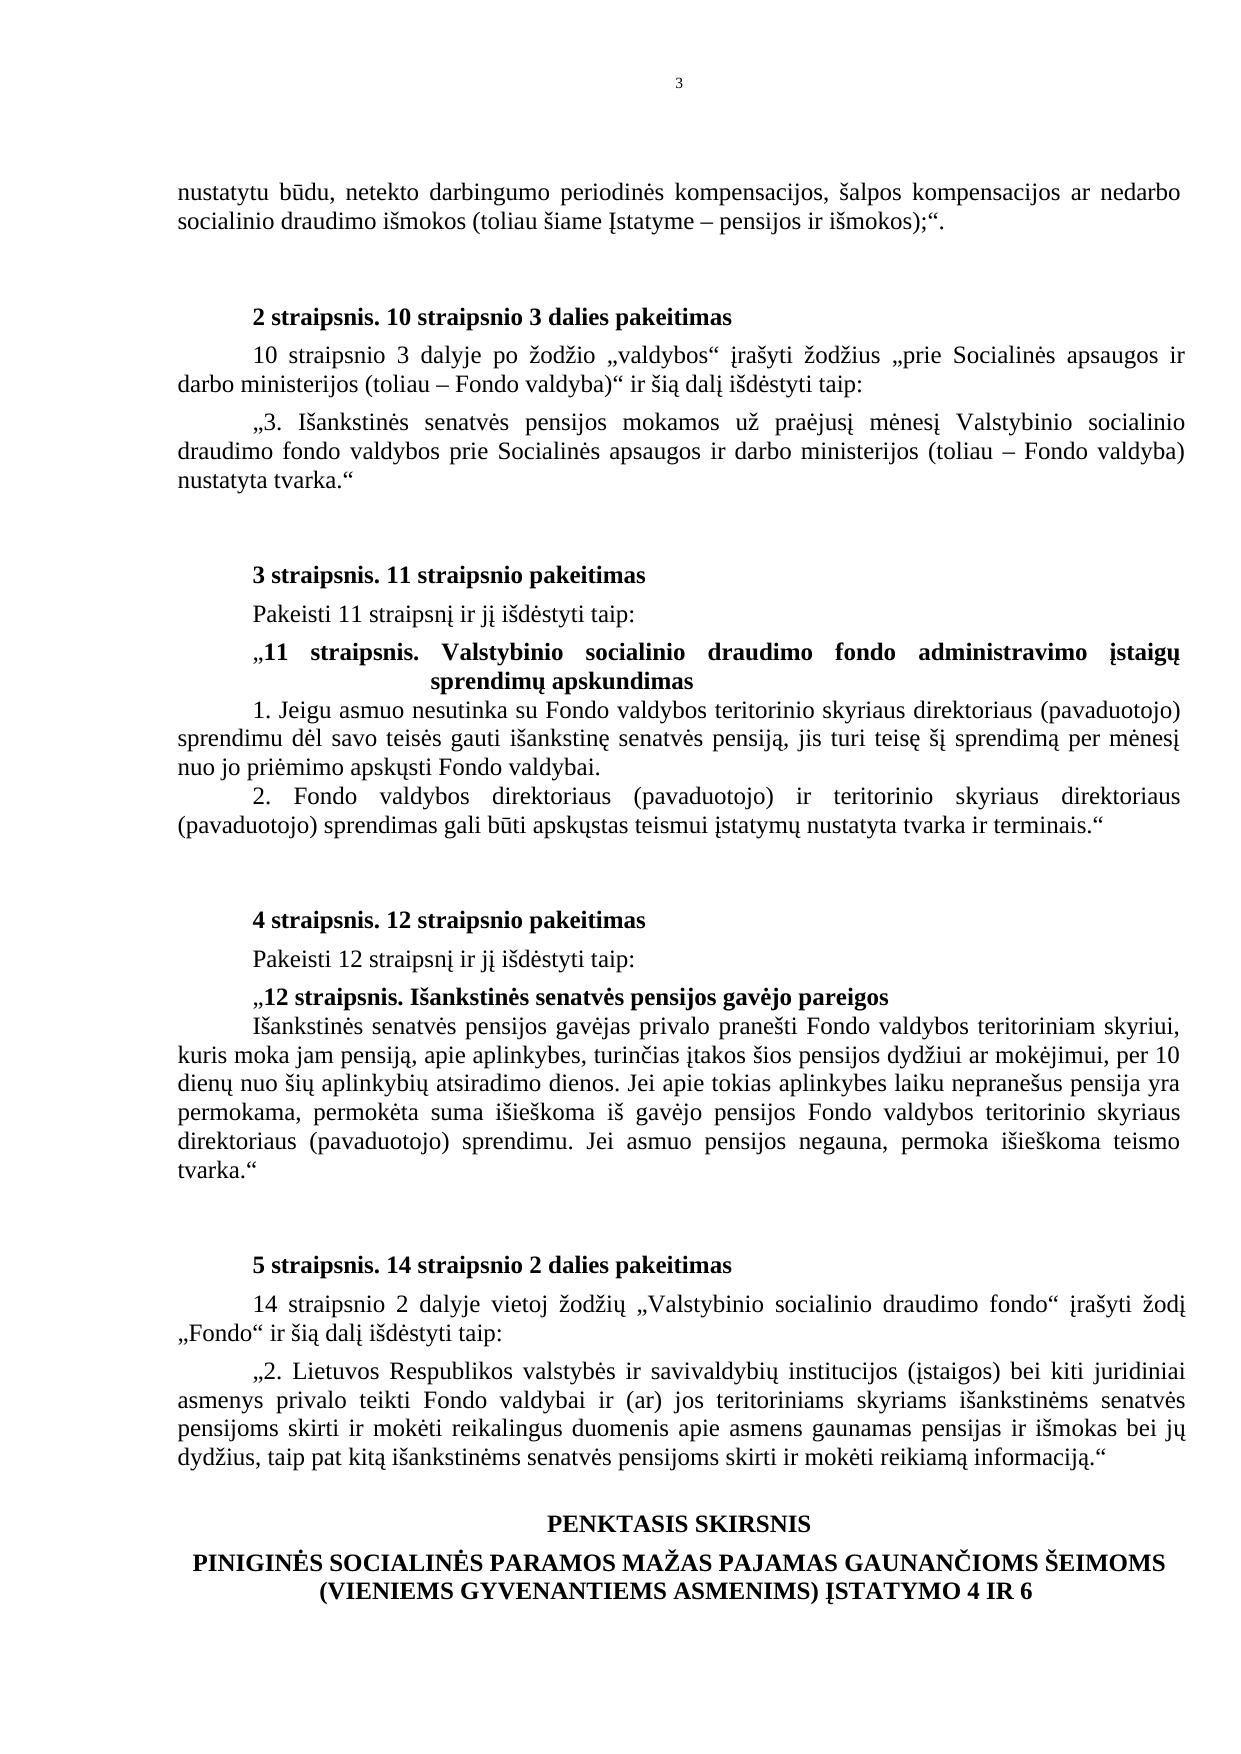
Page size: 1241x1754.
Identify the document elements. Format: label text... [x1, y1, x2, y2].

text „12 straipsnis. Išankstinės senatvės pensijos gavėjo pareigos [177, 982, 1181, 1011]
text „2. Lietuvos Respublikos valstybės ir savivaldybių institucijos (įstaigos) bei kiti juridiniai asmenys privalo teikti Fondo valdybai ir (ar) jos teritoriniams skyriams išankstinėms senatvės pensijoms skirti ir mokėti reikalingus duomenis apie asmens gaunamas pensijas ir išmokas bei jų dydžius, taip pat kitą išankstinėms senatvės pensijoms skirti ir mokėti reikiamą informaciją.“ [177, 1356, 1186, 1471]
text PINIGINĖS SOCIALINĖS PARAMOS MAŽAS PAJAMAS GAUNANČIOMS ŠEIMOMS (VIENIEMS GYVENANTIEMS ASMENIMS) ĮSTATYMO 4 IR 6 [177, 1548, 1181, 1605]
text Pakeisti 12 straipsnį ir jį išdėstyti taip: [177, 944, 1186, 973]
text 3 straipsnis. 11 straipsnio pakeitimas [177, 561, 1186, 589]
text 4 straipsnis. 12 straipsnio pakeitimas [177, 906, 1186, 934]
text Pakeisti 11 straipsnį ir jį išdėstyti taip: [177, 599, 1186, 628]
text 2. Fondo valdybos direktoriaus (pavaduotojo) ir teritorinio skyriaus direktoriaus (pavaduotojo) sprendimas gali būti apskųstas teismui įstatymų nustatyta tvarka ir terminais.“ [177, 781, 1181, 838]
text Išankstinės senatvės pensijos gavėjas privalo pranešti Fondo valdybos teritoriniam skyriui, kuris moka jam pensiją, apie aplinkybes, turinčias įtakos šios pensijos dydžiui ar mokėjimui, per 10 dienų nuo šių aplinkybių atsiradimo dienos. Jei apie tokias aplinkybes laiku nepranešus pensija yra permokama, permokėta suma išieškoma iš gavėjo pensijos Fondo valdybos teritorinio skyriaus direktoriaus (pavaduotojo) sprendimu. Jei asmuo pensijos negauna, permoka išieškoma teismo tvarka.“ [177, 1011, 1181, 1183]
text „11 straipsnis. Valstybinio socialinio draudimo fondo administravimo įstaigų sprendimų apskundimas [252, 637, 1181, 695]
text 1. Jeigu asmuo nesutinka su Fondo valdybos teritorinio skyriaus direktoriaus (pavaduotojo) sprendimu dėl savo teisės gauti išankstinę senatvės pensiją, jis turi teisę šį sprendimą per mėnesį nuo jo priėmimo apskųsti Fondo valdybai. [177, 695, 1181, 781]
text „3. Išankstinės senatvės pensijos mokamos už praėjusį mėnesį Valstybinio socialinio draudimo fondo valdybos prie Socialinės apsaugos ir darbo ministerijos (toliau – Fondo valdyba) nustatyta tvarka.“ [177, 407, 1186, 493]
text 2 straipsnis. 10 straipsnio 3 dalies pakeitimas [177, 302, 1186, 331]
text 14 straipsnio 2 dalyje vietoj žodžių „Valstybinio socialinio draudimo fondo“ įrašyti žodį „Fondo“ ir šią dalį išdėstyti taip: [177, 1289, 1186, 1346]
text 10 straipsnio 3 dalyje po žodžio „valdybos“ įrašyti žodžius „prie Socialinės apsaugos ir darbo ministerijos (toliau – Fondo valdyba)“ ir šią dalį išdėstyti taip: [177, 340, 1186, 398]
text PENKTASIS SKIRSNIS [177, 1509, 1181, 1538]
text nustatytu būdu, netekto darbingumo periodinės kompensacijos, šalpos kompensacijos ar nedarbo socialinio draudimo išmokos (toliau šiame Įstatyme – pensijos ir išmokos);“. [177, 177, 1181, 235]
text 5 straipsnis. 14 straipsnio 2 dalies pakeitimas [177, 1251, 1186, 1279]
